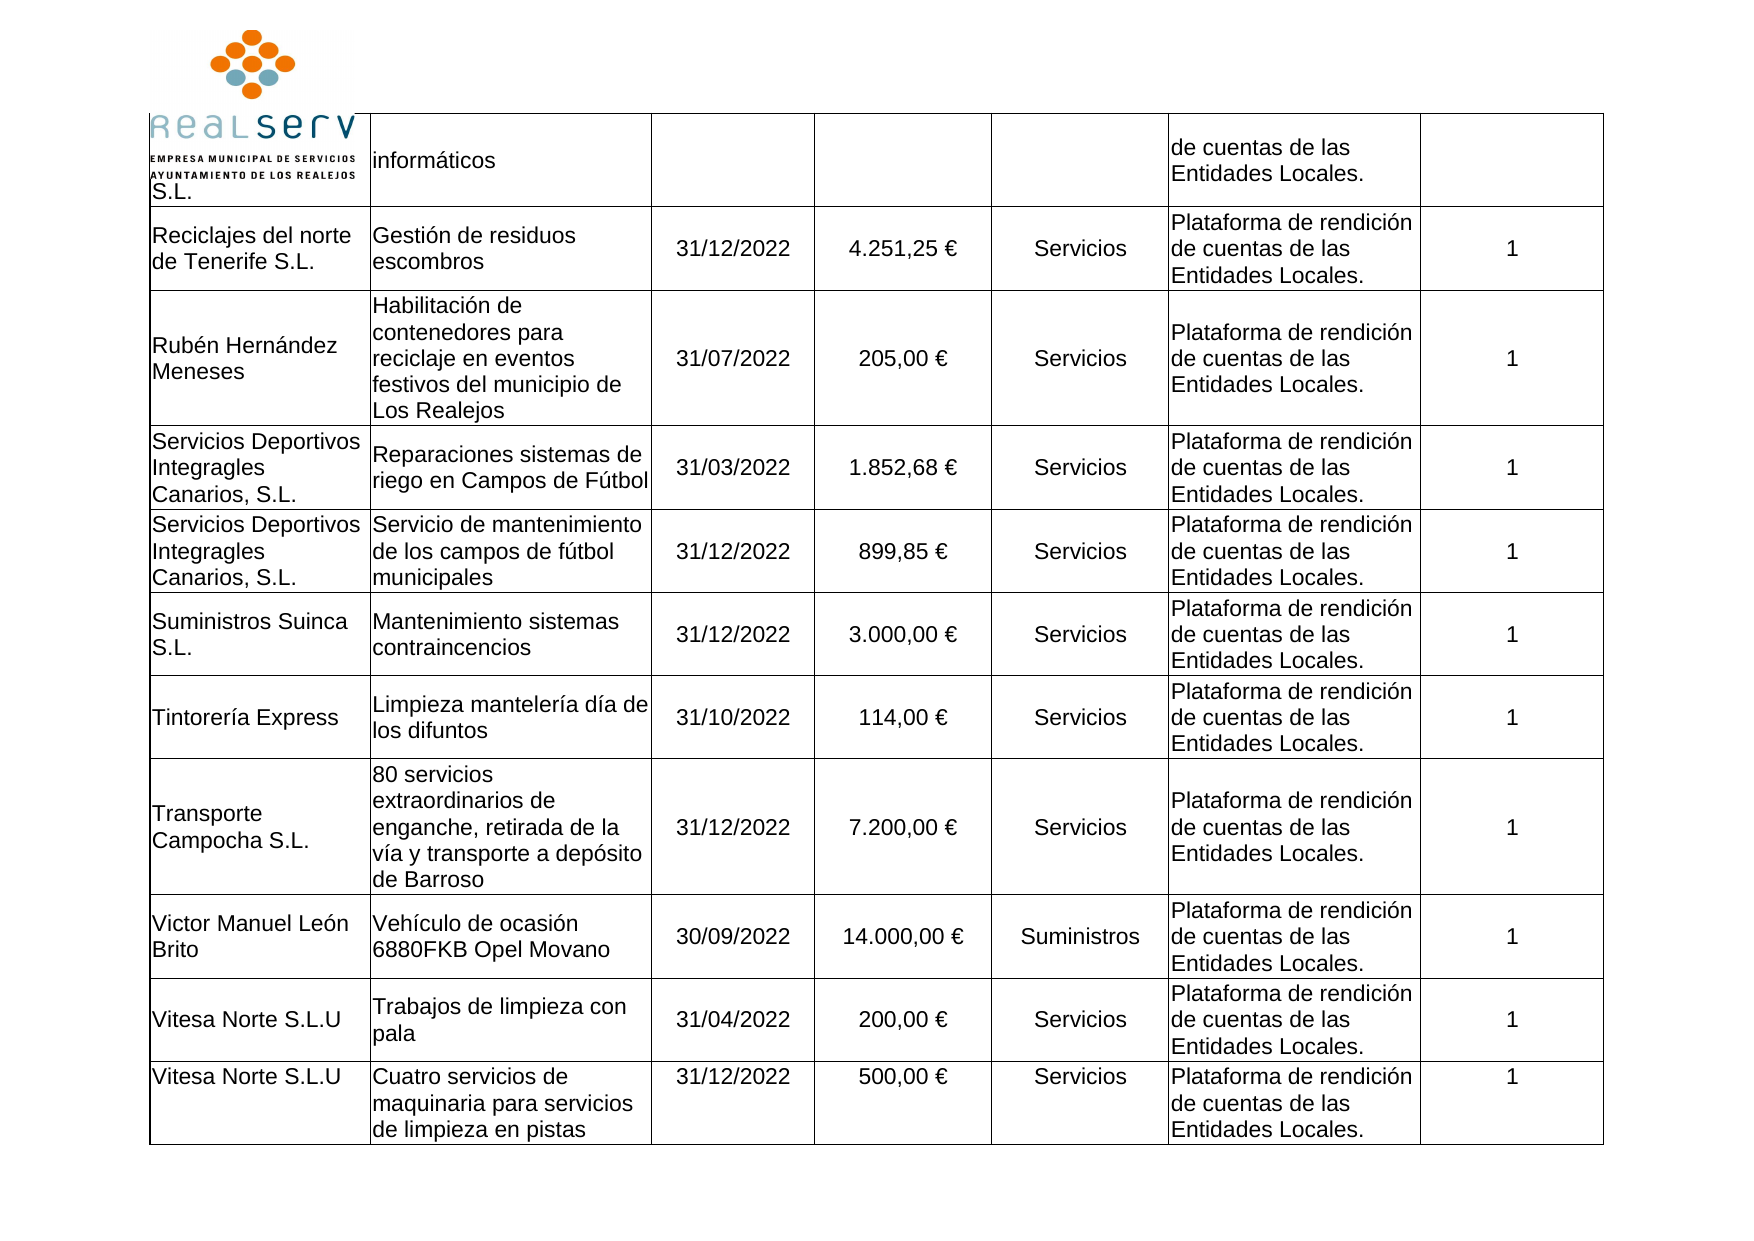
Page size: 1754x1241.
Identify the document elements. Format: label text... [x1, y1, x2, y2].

table_cell 899,85 € [815, 510, 991, 592]
table_cell Plataforma de rendición de cuentas de las Entidades Locales. [1169, 1062, 1420, 1144]
table_cell informáticos [371, 114, 651, 206]
table_cell [815, 114, 991, 206]
table_cell 4.251,25 € [815, 207, 991, 289]
table_cell 500,00 € [815, 1062, 991, 1144]
table_cell Reciclajes del norte de Tenerife S.L. [151, 207, 370, 289]
table_cell Servicios [992, 510, 1168, 592]
table_cell Servicios [992, 426, 1168, 509]
table_cell 1 [1421, 510, 1603, 592]
table_cell 1 [1421, 676, 1603, 758]
table_cell 30/09/2022 [652, 895, 814, 977]
table_cell Victor Manuel León Brito [151, 895, 370, 977]
table_cell 7.200,00 € [815, 759, 991, 894]
table_cell Mantenimiento sistemas contraincencios [371, 593, 651, 675]
table_cell 1 [1421, 1062, 1603, 1144]
table_cell Servicios Deportivos Integragles Canarios, S.L. [151, 510, 370, 592]
table_cell Servicios [992, 593, 1168, 675]
table_cell 114,00 € [815, 676, 991, 758]
table_cell 200,00 € [815, 979, 991, 1061]
table_cell 31/12/2022 [652, 759, 814, 894]
table_cell 80 servicios extraordinarios de enganche, retirada de la vía y transporte a depósito de Barroso [371, 759, 651, 894]
table_cell 1 [1421, 291, 1603, 425]
table_cell Suministros [992, 895, 1168, 977]
table_cell Rubén Hernández Meneses [151, 291, 370, 425]
table_cell 31/12/2022 [652, 207, 814, 289]
table_cell de cuentas de las Entidades Locales. [1169, 114, 1420, 206]
table_cell 31/12/2022 [652, 510, 814, 592]
table_cell 1.852,68 € [815, 426, 991, 509]
table_cell Gestión de residuos escombros [371, 207, 651, 289]
table_cell Plataforma de rendición de cuentas de las Entidades Locales. [1169, 895, 1420, 977]
table_cell Vitesa Norte S.L.U [151, 979, 370, 1061]
table_cell 3.000,00 € [815, 593, 991, 675]
table_cell 1 [1421, 426, 1603, 509]
table_cell Plataforma de rendición de cuentas de las Entidades Locales. [1169, 676, 1420, 758]
table_cell Cuatro servicios de maquinaria para servicios de limpieza en pistas [371, 1062, 651, 1144]
table_cell [652, 114, 814, 206]
table_cell Reparaciones sistemas de riego en Campos de Fútbol [371, 426, 651, 509]
table_cell Servicios [992, 979, 1168, 1061]
table_cell S.L. [151, 114, 370, 206]
table_cell Servicios [992, 759, 1168, 894]
table_cell Tintorería Express [151, 676, 370, 758]
table_cell Servicios Deportivos Integragles Canarios, S.L. [151, 426, 370, 509]
table_cell 31/04/2022 [652, 979, 814, 1061]
table_cell 31/03/2022 [652, 426, 814, 509]
table_cell Servicios [992, 291, 1168, 425]
table_cell Transporte Campocha S.L. [151, 759, 370, 894]
table_cell 31/12/2022 [652, 593, 814, 675]
table_cell Plataforma de rendición de cuentas de las Entidades Locales. [1169, 291, 1420, 425]
table_cell Habilitación de contenedores para reciclaje en eventos festivos del municipio de Los Realejos [371, 291, 651, 425]
table_cell Servicios [992, 676, 1168, 758]
table_cell 31/10/2022 [652, 676, 814, 758]
table_cell 1 [1421, 759, 1603, 894]
table_cell 1 [1421, 895, 1603, 977]
table_cell 1 [1421, 593, 1603, 675]
table_cell Plataforma de rendición de cuentas de las Entidades Locales. [1169, 759, 1420, 894]
table_cell 14.000,00 € [815, 895, 991, 977]
table_cell [1421, 114, 1603, 206]
table_cell 31/12/2022 [652, 1062, 814, 1144]
table_cell Limpieza mantelería día de los difuntos [371, 676, 651, 758]
table_cell Suministros Suinca S.L. [151, 593, 370, 675]
table_cell Vitesa Norte S.L.U [151, 1062, 370, 1144]
table_cell Servicio de mantenimiento de los campos de fútbol municipales [371, 510, 651, 592]
table_cell Plataforma de rendición de cuentas de las Entidades Locales. [1169, 979, 1420, 1061]
table_cell Servicios [992, 207, 1168, 289]
table_cell Trabajos de limpieza con pala [371, 979, 651, 1061]
table_cell Plataforma de rendición de cuentas de las Entidades Locales. [1169, 207, 1420, 289]
table_cell Plataforma de rendición de cuentas de las Entidades Locales. [1169, 426, 1420, 509]
table_cell Plataforma de rendición de cuentas de las Entidades Locales. [1169, 593, 1420, 675]
table_cell [992, 114, 1168, 206]
table_cell Plataforma de rendición de cuentas de las Entidades Locales. [1169, 510, 1420, 592]
table_cell 205,00 € [815, 291, 991, 425]
table_cell Servicios [992, 1062, 1168, 1144]
table_cell Vehículo de ocasión 6880FKB Opel Movano [371, 895, 651, 977]
table_cell 1 [1421, 207, 1603, 289]
table_cell 31/07/2022 [652, 291, 814, 425]
table_cell 1 [1421, 979, 1603, 1061]
